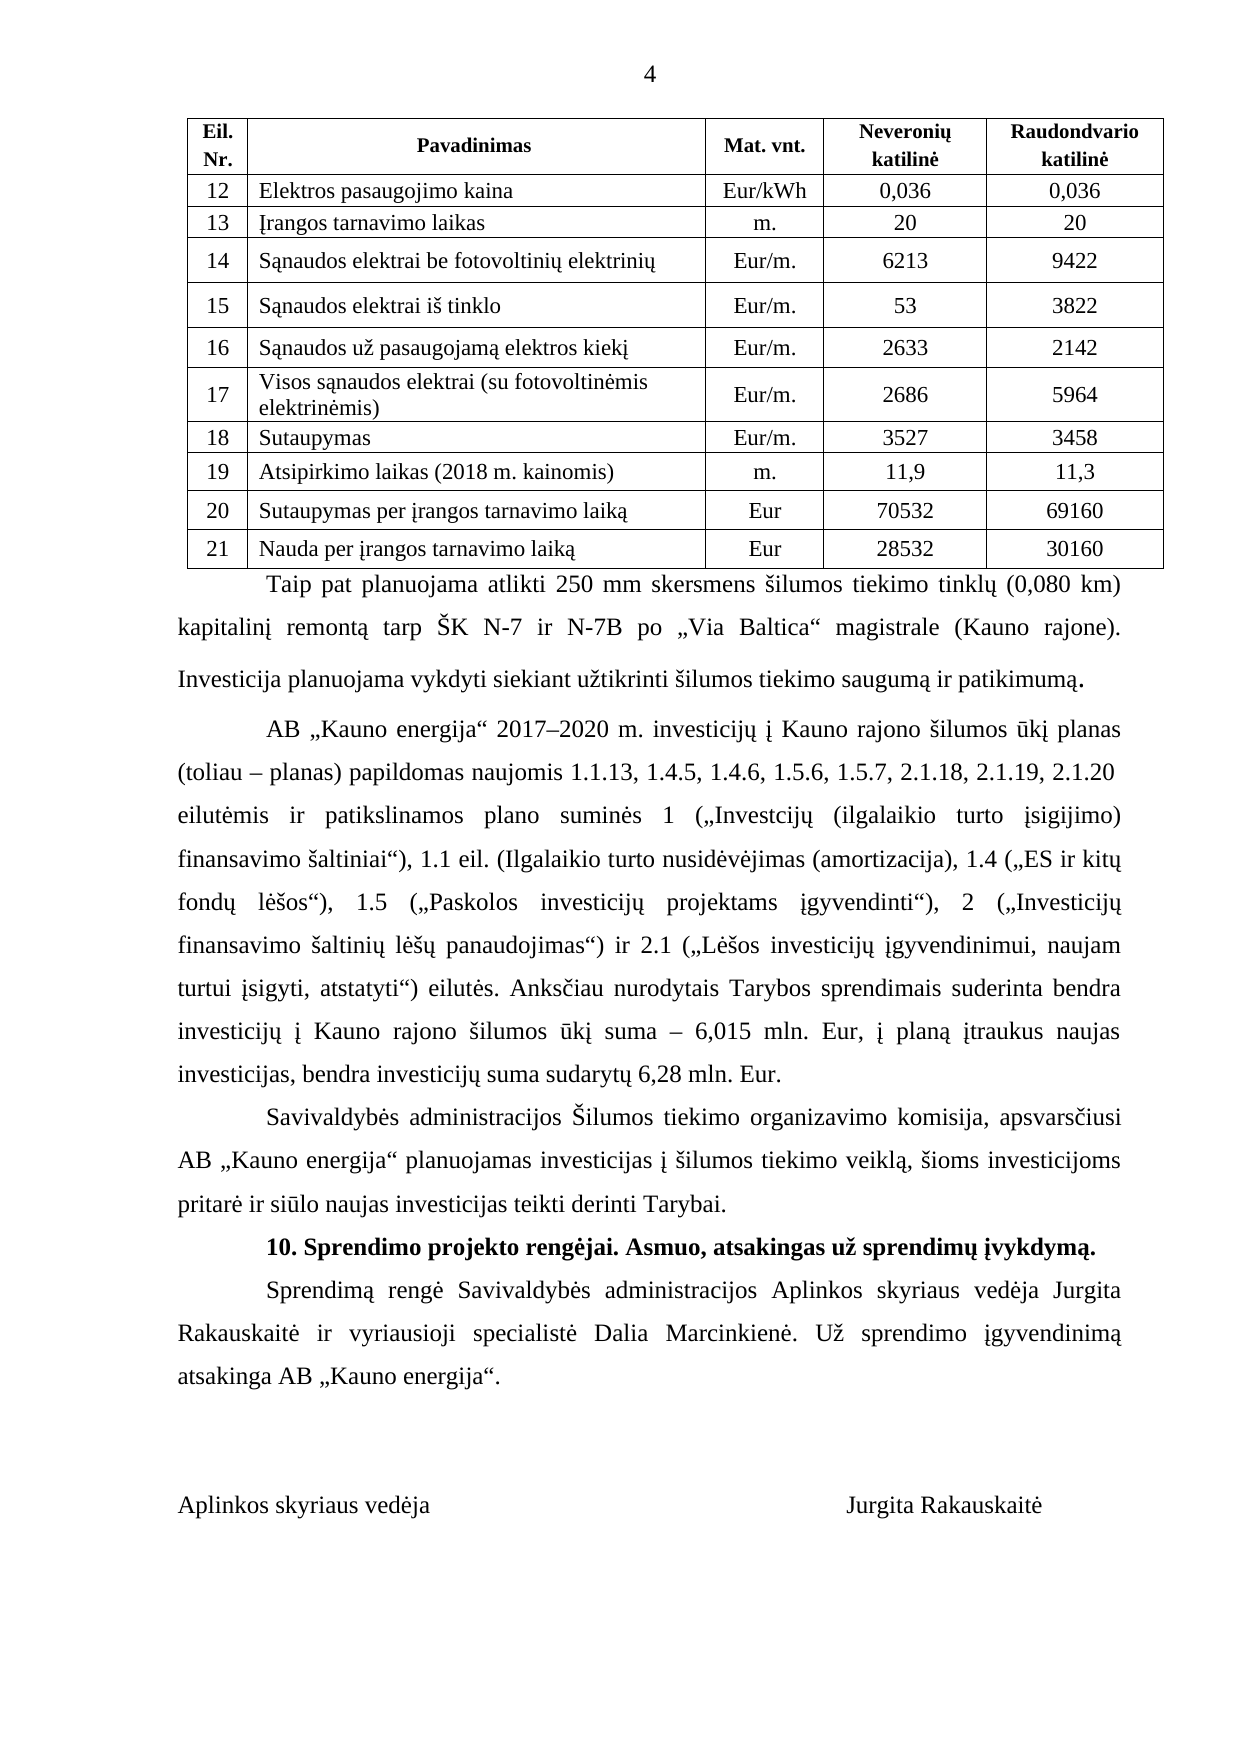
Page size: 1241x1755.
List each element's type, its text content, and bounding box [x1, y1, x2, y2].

table_cell 6213 [824, 238, 986, 282]
table_cell 0,036 [824, 175, 986, 206]
table_cell 13 [188, 207, 247, 237]
table_cell Eur [706, 530, 823, 568]
table_cell Sąnaudos elektrai be fotovoltinių elektrinių [248, 238, 705, 282]
table_cell 9422 [987, 238, 1163, 282]
table_cell 17 [188, 368, 247, 421]
table_cell 20 [188, 491, 247, 529]
table_cell 18 [188, 422, 247, 452]
table_cell 69160 [987, 491, 1163, 529]
table_cell 5964 [987, 368, 1163, 421]
text 10. Sprendimo projekto rengėjai. Asmuo, atsakingas už sprendimų įvykdymą. [177, 1232, 1122, 1261]
table_header Pavadinimas [248, 119, 705, 174]
table_cell Eur/m. [706, 328, 823, 367]
table_cell 19 [188, 453, 247, 490]
table_cell 2686 [824, 368, 986, 421]
table_cell 70532 [824, 491, 986, 529]
table_cell 3458 [987, 422, 1163, 452]
table_header Raudondvario katilinė [987, 119, 1163, 174]
text AB „Kauno energija“ 2017–2020 m. investicijų į Kauno rajono šilumos ūkį planas (toliau – planas) papildomas naujomis 1.1.13, 1.4.5, 1.4.6, 1.5.6, 1.5.7, 2.1.18, 2.1.19, 2.1.20 eilutėmis ir patikslinamos plano suminės 1 („Investcijų (ilgalaikio turto įsigijimo) finansavimo šaltiniai“), 1.1 eil. (Ilgalaikio turto nusidėvėjimas (amortizacija), 1.4 („ES ir kitų fondų lėšos“), 1.5 („Paskolos investicijų projektams įgyvendinti“), 2 („Investicijų finansavimo šaltinių lėšų panaudojimas“) ir 2.1 („Lėšos investicijų įgyvendinimui, naujam turtui įsigyti, atstatyti“) eilutės. Anksčiau nurodytais Tarybos sprendimais suderinta bendra investicijų į Kauno rajono šilumos ūkį suma – 6,015 mln. Eur, į planą įtraukus naujas investicijas, bendra investicijų suma sudarytų 6,28 mln. Eur. [177, 714, 1122, 1088]
table_cell m. [706, 453, 823, 490]
table_cell Eur/m. [706, 238, 823, 282]
table_cell 0,036 [987, 175, 1163, 206]
table_cell m. [706, 207, 823, 237]
table_cell 2633 [824, 328, 986, 367]
table_cell Sutaupymas per įrangos tarnavimo laiką [248, 491, 705, 529]
text Sprendimą rengė Savivaldybės administracijos Aplinkos skyriaus vedėja Jurgita Rakauskaitė ir vyriausioji specialistė Dalia Marcinkienė. Už sprendimo įgyvendinimą atsakinga AB „Kauno energija“. [177, 1275, 1122, 1390]
table_cell Sąnaudos elektrai iš tinklo [248, 283, 705, 327]
table_cell Eur/m. [706, 368, 823, 421]
table_cell Eur [706, 491, 823, 529]
table_cell 30160 [987, 530, 1163, 568]
table_cell 53 [824, 283, 986, 327]
table_cell Sąnaudos už pasaugojamą elektros kiekį [248, 328, 705, 367]
table_cell 14 [188, 238, 247, 282]
table_header Neveronių katilinė [824, 119, 986, 174]
table_cell 16 [188, 328, 247, 367]
table_cell Eur/m. [706, 422, 823, 452]
table_cell Sutaupymas [248, 422, 705, 452]
table_cell Atsipirkimo laikas (2018 m. kainomis) [248, 453, 705, 490]
table_cell 2142 [987, 328, 1163, 367]
table_cell 3527 [824, 422, 986, 452]
table_cell Visos sąnaudos elektrai (su fotovoltinėmis elektrinėmis) [248, 368, 705, 421]
table_cell Eur/kWh [706, 175, 823, 206]
table_cell Įrangos tarnavimo laikas [248, 207, 705, 237]
table_cell 15 [188, 283, 247, 327]
table_cell Nauda per įrangos tarnavimo laiką [248, 530, 705, 568]
table_cell 12 [188, 175, 247, 206]
table_header Mat. vnt. [706, 119, 823, 174]
table_cell 3822 [987, 283, 1163, 327]
table_cell Elektros pasaugojimo kaina [248, 175, 705, 206]
table_cell Eur/m. [706, 283, 823, 327]
text Savivaldybės administracijos Šilumos tiekimo organizavimo komisija, apsvarsčiusi AB „Kauno energija“ planuojamas investicijas į šilumos tiekimo veiklą, šioms investicijoms pritarė ir siūlo naujas investicijas teikti derinti Tarybai. [177, 1102, 1122, 1217]
table_header Eil. Nr. [188, 119, 247, 174]
table_cell 21 [188, 530, 247, 568]
table_cell 11,9 [824, 453, 986, 490]
table_cell 28532 [824, 530, 986, 568]
table_cell 11,3 [987, 453, 1163, 490]
text Aplinkos skyriaus vedėja Jurgita Rakauskaitė [177, 1491, 1122, 1519]
table_cell 20 [987, 207, 1163, 237]
text Taip pat planuojama atlikti 250 mm skersmens šilumos tiekimo tinklų (0,080 km) kapitalinį remontą tarp ŠK N-7 ir N-7B po „Via Baltica“ magistrale (Kauno rajone). Investicija planuojama vykdyti siekiant užtikrinti šilumos tiekimo saugumą ir patikimumą. [177, 569, 1122, 696]
table_cell 20 [824, 207, 986, 237]
